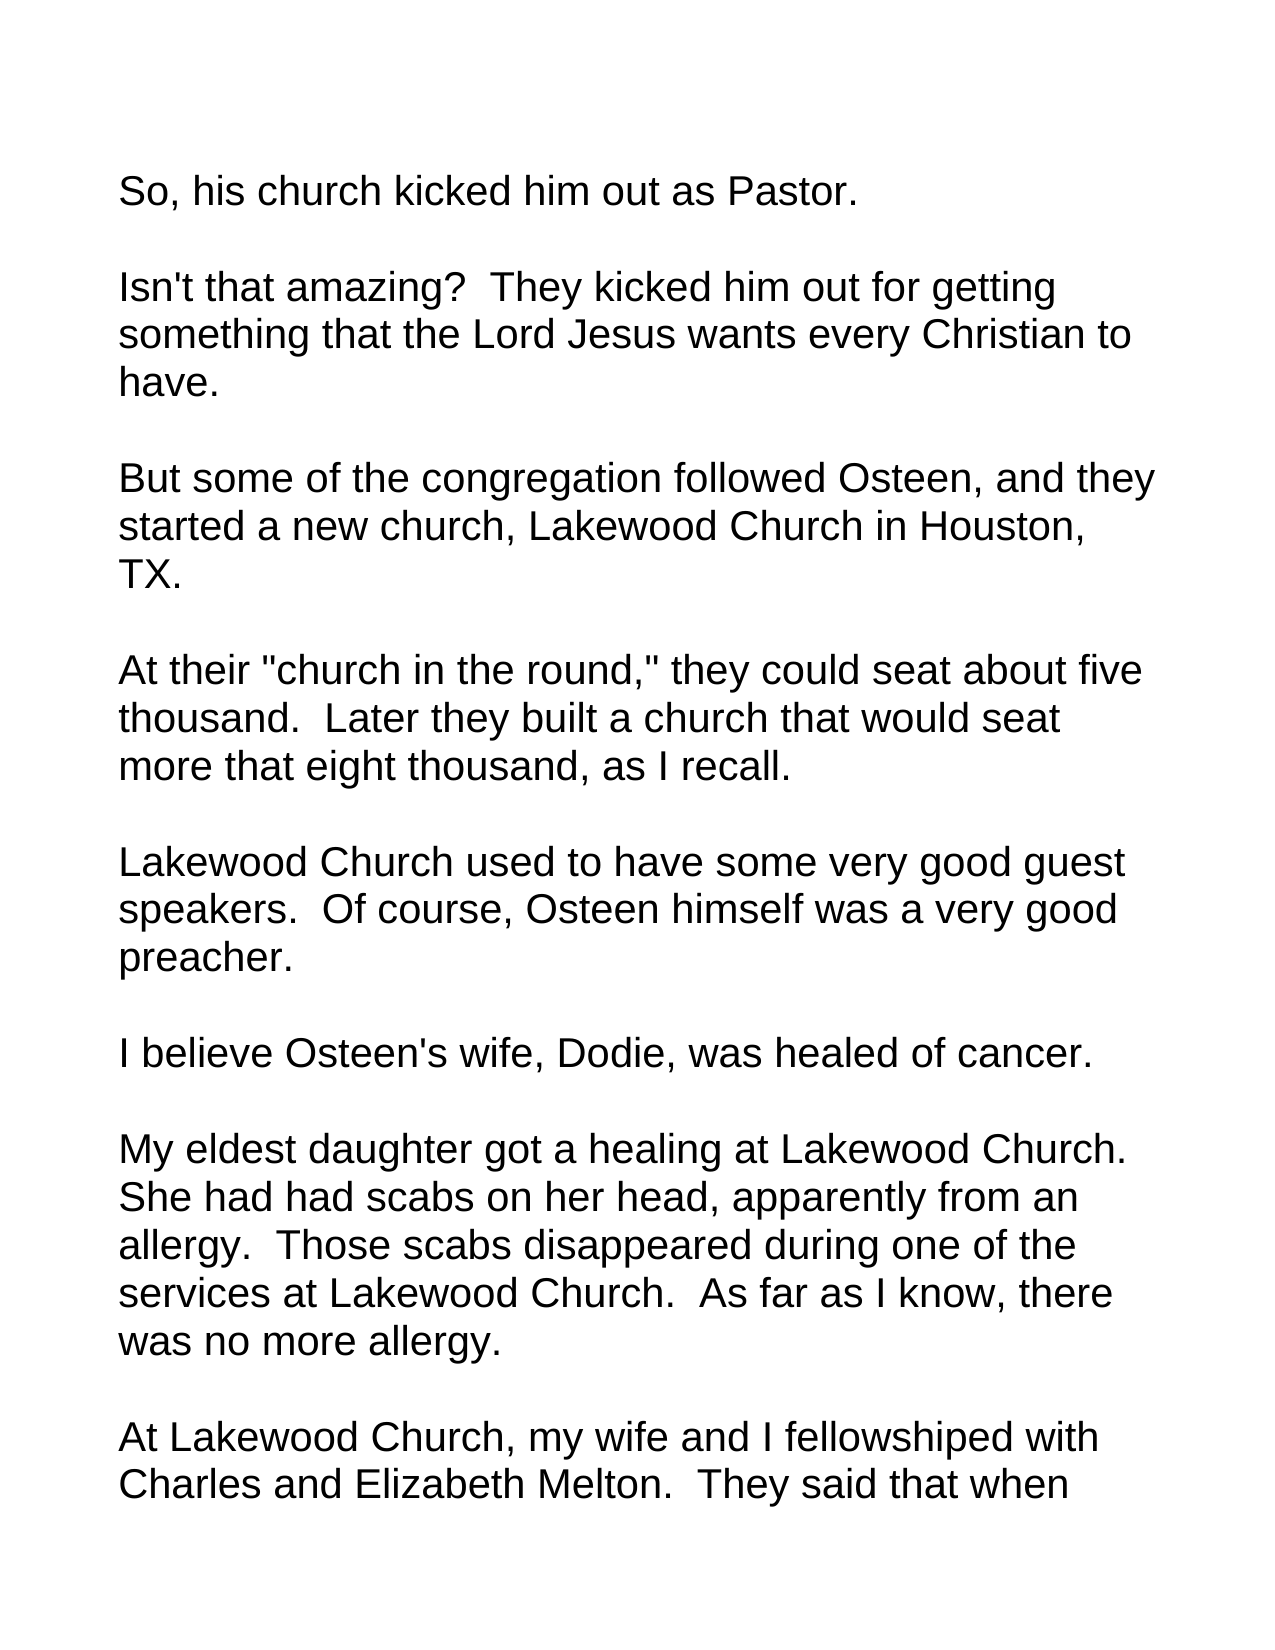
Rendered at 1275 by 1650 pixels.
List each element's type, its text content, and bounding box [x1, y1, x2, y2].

text So, his church kicked him out as Pastor. [118, 166, 1157, 214]
text At Lakewood Church, my wife and I fellowshiped with Charles and Elizabeth Melton. They said that when [118, 1412, 1157, 1508]
text I believe Osteen's wife, Dodie, was healed of cancer. [118, 1028, 1157, 1076]
text My eldest daughter got a healing at Lakewood Church. She had had scabs on her head, apparently from an allergy. Those scabs disappeared during one of the services at Lakewood Church. As far as I know, there was no more allergy. [118, 1124, 1157, 1364]
text Isn't that amazing? They kicked him out for getting something that the Lord Jesus wants every Christian to have. [118, 262, 1157, 406]
text Lakewood Church used to have some very good guest speakers. Of course, Osteen himself was a very good preacher. [118, 837, 1157, 981]
text At their "church in the round," they could seat about five thousand. Later they built a church that would seat more that eight thousand, as I recall. [118, 645, 1157, 789]
text But some of the congregation followed Osteen, and they started a new church, Lakewood Church in Houston, TX. [118, 453, 1157, 597]
